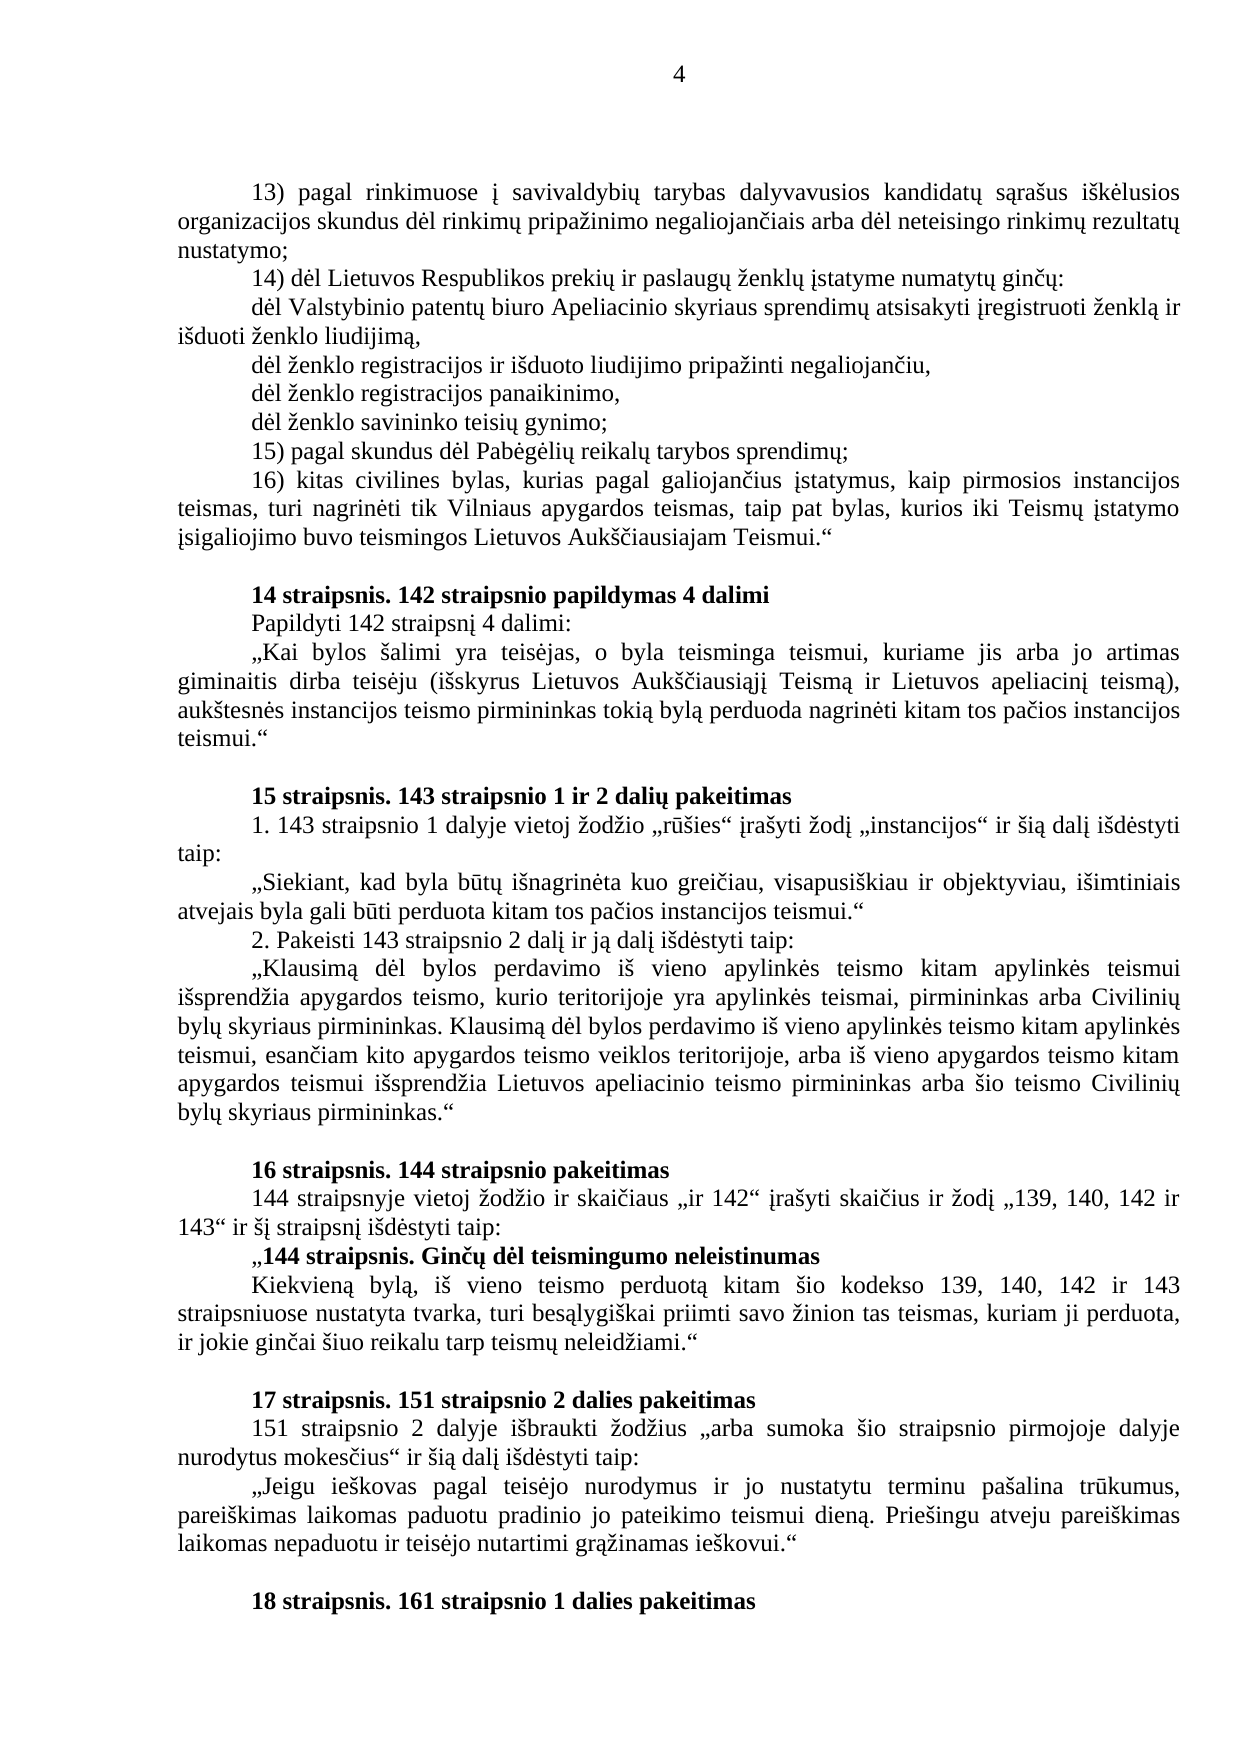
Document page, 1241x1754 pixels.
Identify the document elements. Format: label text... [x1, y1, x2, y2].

text 15) pagal skundus dėl Pabėgėlių reikalų tarybos sprendimų; [177, 436, 1181, 465]
text 151 straipsnio 2 dalyje išbraukti žodžius „arba sumoka šio straipsnio pirmojoje dalyje nurodytus mokesčius“ ir šią dalį išdėstyti taip: [177, 1413, 1181, 1471]
text dėl ženklo savininko teisių gynimo; [177, 407, 1181, 436]
text 14 straipsnis. 142 straipsnio papildymas 4 dalimi [177, 580, 1181, 608]
text 16 straipsnis. 144 straipsnio pakeitimas [177, 1155, 1181, 1183]
text 16) kitas civilines bylas, kurias pagal galiojančius įstatymus, kaip pirmosios instancijos teismas, turi nagrinėti tik Vilniaus apygardos teismas, taip pat bylas, kurios iki Teismų įstatymo įsigaliojimo buvo teismingos Lietuvos Aukščiausiajam Teismui.“ [177, 465, 1181, 551]
text 18 straipsnis. 161 straipsnio 1 dalies pakeitimas [177, 1586, 1181, 1615]
text „Klausimą dėl bylos perdavimo iš vieno apylinkės teismo kitam apylinkės teismui išsprendžia apygardos teismo, kurio teritorijoje yra apylinkės teismai, pirmininkas arba Civilinių bylų skyriaus pirmininkas. Klausimą dėl bylos perdavimo iš vieno apylinkės teismo kitam apylinkės teismui, esančiam kito apygardos teismo veiklos teritorijoje, arba iš vieno apygardos teismo kitam apygardos teismui išsprendžia Lietuvos apeliacinio teismo pirmininkas arba šio teismo Civilinių bylų skyriaus pirmininkas.“ [177, 953, 1181, 1126]
text „Jeigu ieškovas pagal teisėjo nurodymus ir jo nustatytu terminu pašalina trūkumus, pareiškimas laikomas paduotu pradinio jo pateikimo teismui dieną. Priešingu atveju pareiškimas laikomas nepaduotu ir teisėjo nutartimi grąžinamas ieškovui.“ [177, 1471, 1181, 1557]
text „Siekiant, kad byla būtų išnagrinėta kuo greičiau, visapusiškiau ir objektyviau, išimtiniais atvejais byla gali būti perduota kitam tos pačios instancijos teismui.“ [177, 867, 1181, 925]
text „Kai bylos šalimi yra teisėjas, o byla teisminga teismui, kuriame jis arba jo artimas giminaitis dirba teisėju (išskyrus Lietuvos Aukščiausiąjį Teismą ir Lietuvos apeliacinį teismą), aukštesnės instancijos teismo pirmininkas tokią bylą perduoda nagrinėti kitam tos pačios instancijos teismui.“ [177, 637, 1181, 752]
text 15 straipsnis. 143 straipsnio 1 ir 2 dalių pakeitimas [177, 781, 1181, 810]
text dėl Valstybinio patentų biuro Apeliacinio skyriaus sprendimų atsisakyti įregistruoti ženklą ir išduoti ženklo liudijimą, [177, 292, 1181, 350]
text 2. Pakeisti 143 straipsnio 2 dalį ir ją dalį išdėstyti taip: [177, 925, 1181, 953]
text dėl ženklo registracijos ir išduoto liudijimo pripažinti negaliojančiu, [177, 350, 1181, 378]
text 1. 143 straipsnio 1 dalyje vietoj žodžio „rūšies“ įrašyti žodį „instancijos“ ir šią dalį išdėstyti taip: [177, 810, 1181, 867]
text 17 straipsnis. 151 straipsnio 2 dalies pakeitimas [177, 1385, 1181, 1413]
text 13) pagal rinkimuose į savivaldybių tarybas dalyvavusios kandidatų sąrašus iškėlusios organizacijos skundus dėl rinkimų pripažinimo negaliojančiais arba dėl neteisingo rinkimų rezultatų nustatymo; [177, 177, 1181, 263]
text „144 straipsnis. Ginčų dėl teismingumo neleistinumas [177, 1241, 1181, 1270]
text dėl ženklo registracijos panaikinimo, [177, 378, 1181, 407]
text 144 straipsnyje vietoj žodžio ir skaičiaus „ir 142“ įrašyti skaičius ir žodį „139, 140, 142 ir 143“ ir šį straipsnį išdėstyti taip: [177, 1183, 1181, 1241]
text 14) dėl Lietuvos Respublikos prekių ir paslaugų ženklų įstatyme numatytų ginčų: [177, 263, 1181, 292]
text Kiekvieną bylą, iš vieno teismo perduotą kitam šio kodekso 139, 140, 142 ir 143 straipsniuose nustatyta tvarka, turi besąlygiškai priimti savo žinion tas teismas, kuriam ji perduota, ir jokie ginčai šiuo reikalu tarp teismų neleidžiami.“ [177, 1270, 1181, 1356]
text Papildyti 142 straipsnį 4 dalimi: [177, 608, 1181, 637]
